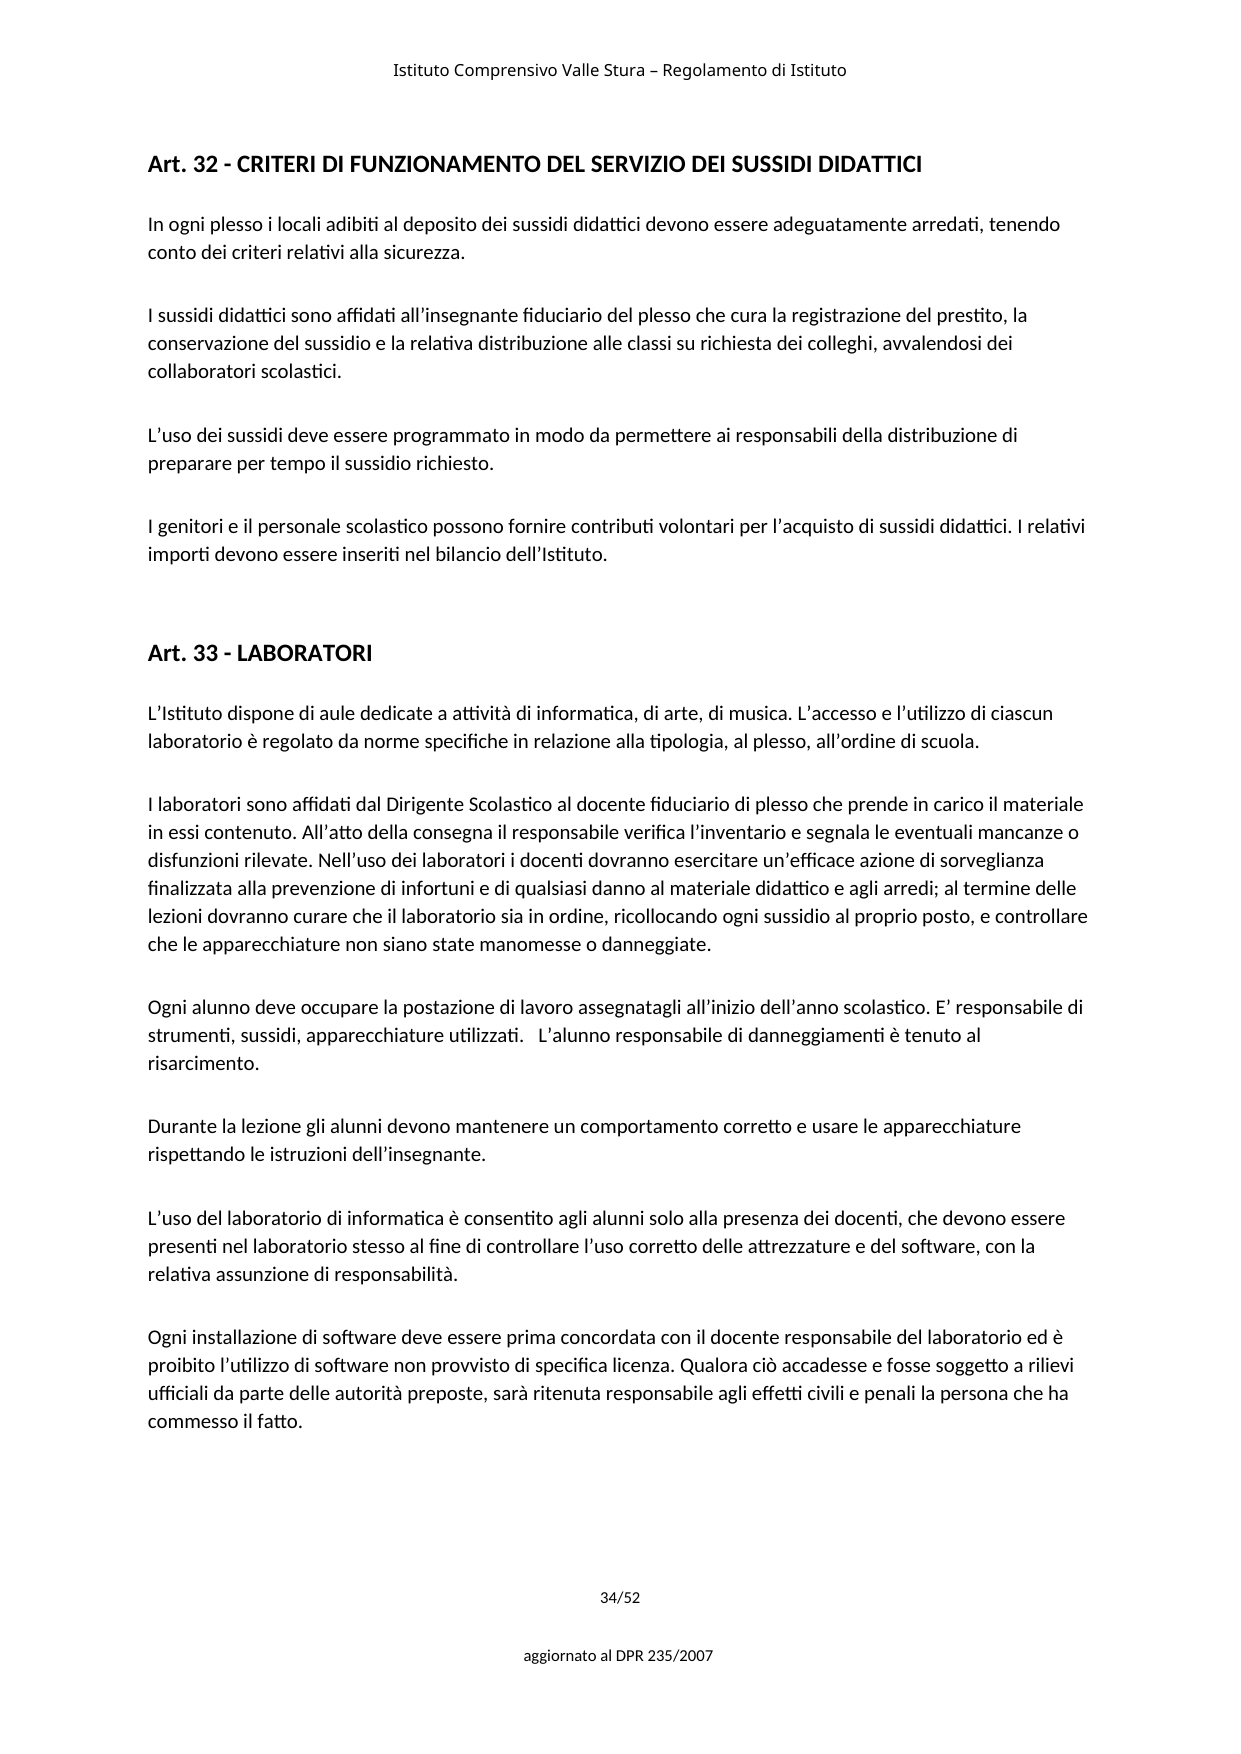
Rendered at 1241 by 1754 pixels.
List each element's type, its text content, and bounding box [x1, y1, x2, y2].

text I genitori e il personale scolastico possono fornire contributi volontari per l’acquisto di sussidi didattici. I relativi importi devono essere inseriti nel bilancio dell’Istituto. [148, 513, 1093, 566]
text L’Istituto dispone di aule dedicate a attività di informatica, di arte, di musica. L’accesso e l’utilizzo di ciascun laboratorio è regolato da norme specifiche in relazione alla tipologia, al plesso, all’ordine di scuola. [148, 700, 1093, 754]
text L’uso dei sussidi deve essere programmato in modo da permettere ai responsabili della distribuzione di preparare per tempo il sussidio richiesto. [148, 422, 1093, 475]
subtitle Art. 33 - LABORATORI [148, 637, 1093, 667]
text Ogni alunno deve occupare la postazione di lavoro assegnatagli all’inizio dell’anno scolastico. E’ responsabile di strumenti, sussidi, apparecchiature utilizzati. L’alunno responsabile di danneggiamenti è tenuto al risarcimento. [148, 994, 1093, 1076]
subtitle Art. 32 - CRITERI DI FUNZIONAMENTO DEL SERVIZIO DEI SUSSIDI DIDATTICI [148, 148, 1093, 178]
text Ogni installazione di software deve essere prima concordata con il docente responsabile del laboratorio ed è proibito l’utilizzo di software non provvisto di specifica licenza. Qualora ciò accadesse e fosse soggetto a rilievi ufficiali da parte delle autorità preposte, sarà ritenuta responsabile agli effetti civili e penali la persona che ha commesso il fatto. [148, 1324, 1093, 1433]
text I laboratori sono affidati dal Dirigente Scolastico al docente fiduciario di plesso che prende in carico il materiale in essi contenuto. All’atto della consegna il responsabile verifica l’inventario e segnala le eventuali mancanze o disfunzioni rilevate. Nell’uso dei laboratori i docenti dovranno esercitare un’efficace azione di sorveglianza finalizzata alla prevenzione di infortuni e di qualsiasi danno al materiale didattico e agli arredi; al termine delle lezioni dovranno curare che il laboratorio sia in ordine, ricollocando ogni sussidio al proprio posto, e controllare che le apparecchiature non siano state manomesse o danneggiate. [148, 792, 1093, 957]
text Durante la lezione gli alunni devono mantenere un comportamento corretto e usare le apparecchiature rispettando le istruzioni dell’insegnante. [148, 1114, 1093, 1167]
text I sussidi didattici sono affidati all’insegnante fiduciario del plesso che cura la registrazione del prestito, la conservazione del sussidio e la relativa distribuzione alle classi su richiesta dei colleghi, avvalendosi dei collaboratori scolastici. [148, 303, 1093, 384]
text In ogni plesso i locali adibiti al deposito dei sussidi didattici devono essere adeguatamente arredati, tenendo conto dei criteri relativi alla sicurezza. [148, 211, 1093, 265]
text L’uso del laboratorio di informatica è consentito agli alunni solo alla presenza dei docenti, che devono essere presenti nel laboratorio stesso al fine di controllare l’uso corretto delle attrezzature e del software, con la relativa assunzione di responsabilità. [148, 1205, 1093, 1286]
